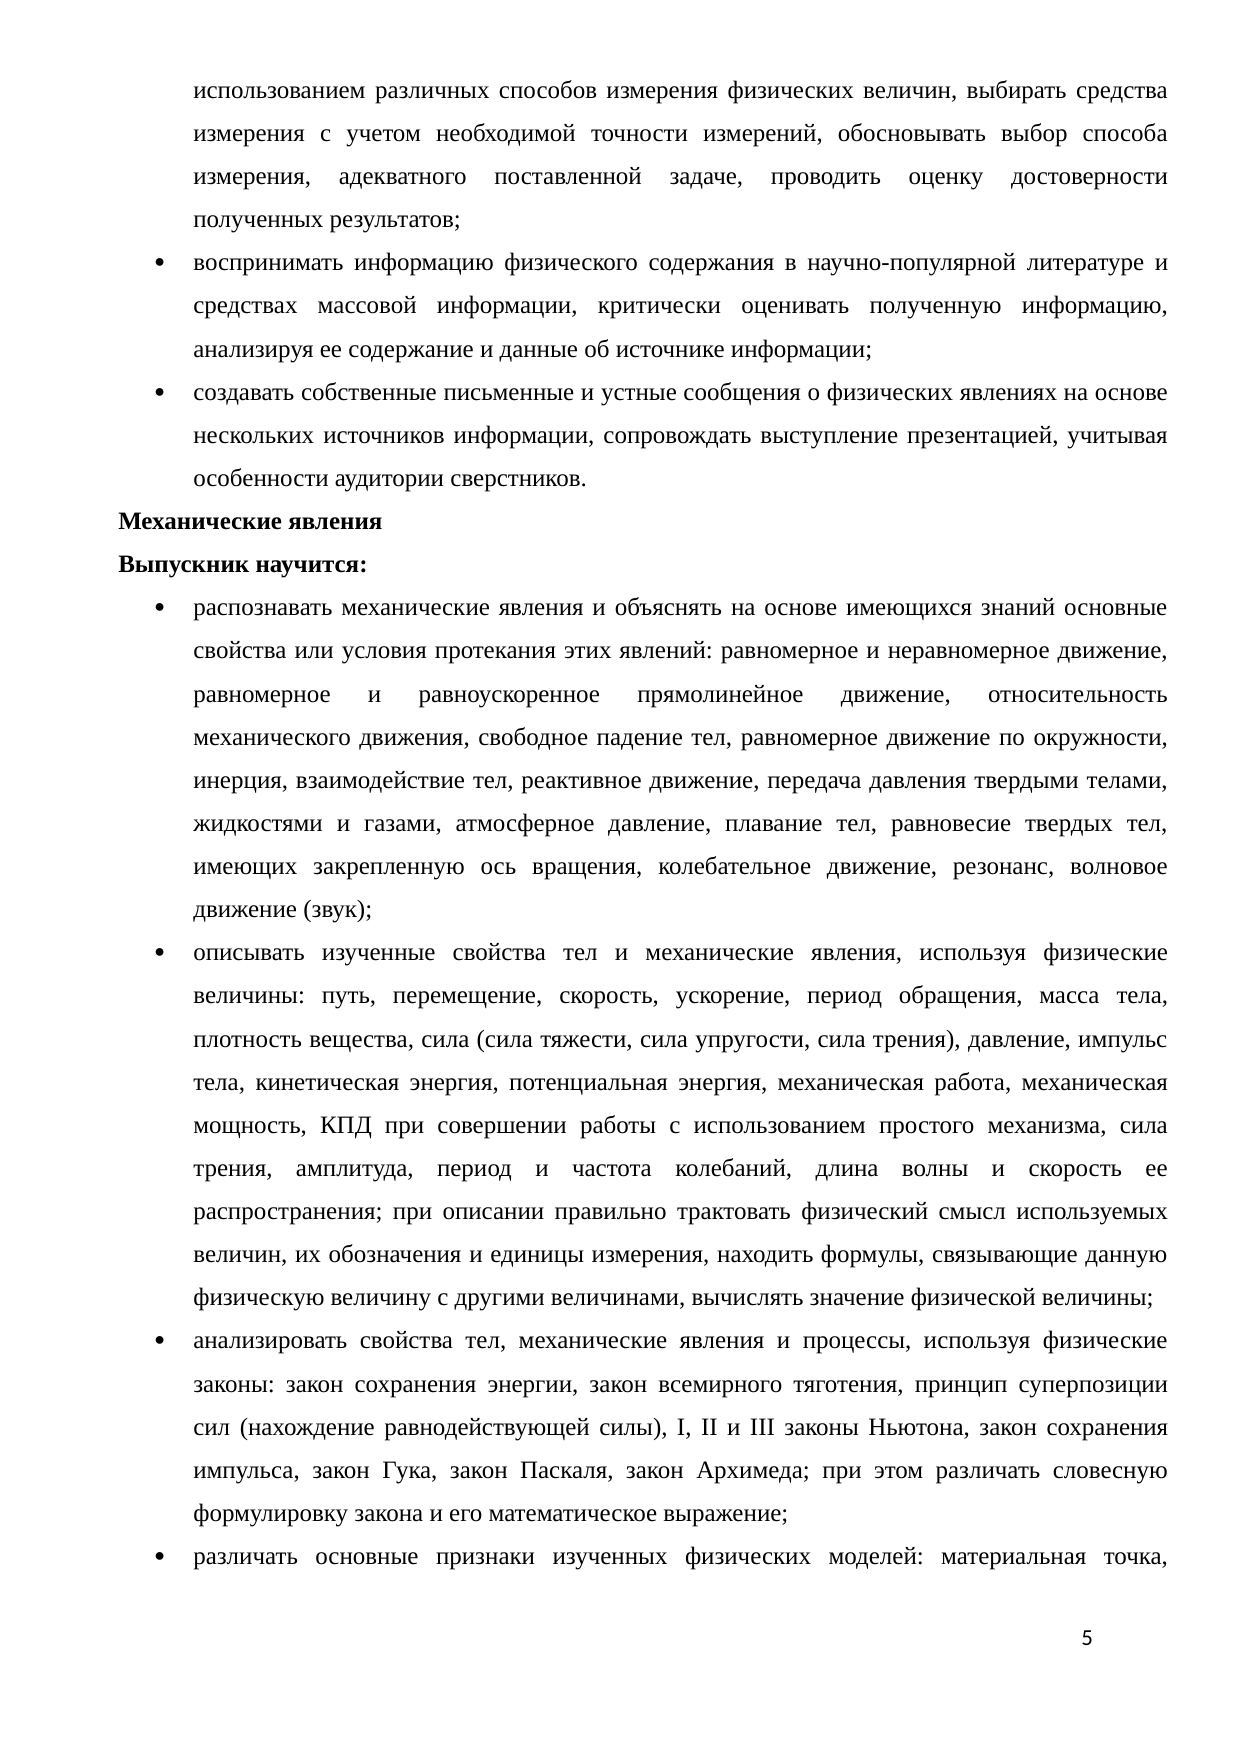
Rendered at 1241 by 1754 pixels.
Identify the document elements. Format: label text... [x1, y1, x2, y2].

list описывать изученные свойства тел и механические явления, используя физические величины: путь, перемещение, скорость, ускорение, период обращения, масса тела, плотность вещества, сила (сила тяжести, сила упругости, сила трения), давление, импульс тела, кинетическая энергия, потенциальная энергия, механическая работа, механическая мощность, КПД при совершении работы с использованием простого механизма, сила трения, амплитуда, период и частота колебаний, длина волны и скорость ее распространения; при описании правильно трактовать физический смысл используемых величин, их обозначения и единицы измерения, находить формулы, связывающие данную физическую величину с другими величинами, вычислять значение физической величины; [156, 937, 1169, 1311]
list анализировать свойства тел, механические явления и процессы, используя физические законы: закон сохранения энергии, закон всемирного тяготения, принцип суперпозиции сил (нахождение равнодействующей силы), I, II и III законы Ньютона, закон сохранения импульса, закон Гука, закон Паскаля, закон Архимеда; при этом различать словесную формулировку закона и его математическое выражение; [156, 1326, 1169, 1527]
list воспринимать информацию физического содержания в научно-популярной литературе и средствах массовой информации, критически оценивать полученную информацию, анализируя ее содержание и данные об источнике информации; [156, 247, 1169, 362]
list распознавать механические явления и объяснять на основе имеющихся знаний основные свойства или условия протекания этих явлений: равномерное и неравномерное движение, равномерное и равноускоренное прямолинейное движение, относительность механического движения, свободное падение тел, равномерное движение по окружности, инерция, взаимодействие тел, реактивное движение, передача давления твердыми телами, жидкостями и газами, атмосферное давление, плавание тел, равновесие твердых тел, имеющих закрепленную ось вращения, колебательное движение, резонанс, волновое движение (звук); [156, 592, 1169, 923]
text Механические явления [118, 506, 1169, 535]
list использованием различных способов измерения физических величин, выбирать средства измерения с учетом необходимой точности измерений, обосновывать выбор способа измерения, адекватного поставленной задаче, проводить оценку достоверности полученных результатов; [156, 75, 1169, 233]
list создавать собственные письменные и устные сообщения о физических явлениях на основе нескольких источников информации, сопровождать выступление презентацией, учитывая особенности аудитории сверстников. [156, 377, 1169, 492]
list различать основные признаки изученных физических моделей: материальная точка, [156, 1541, 1169, 1570]
text Выпускник научится: [118, 549, 1169, 578]
